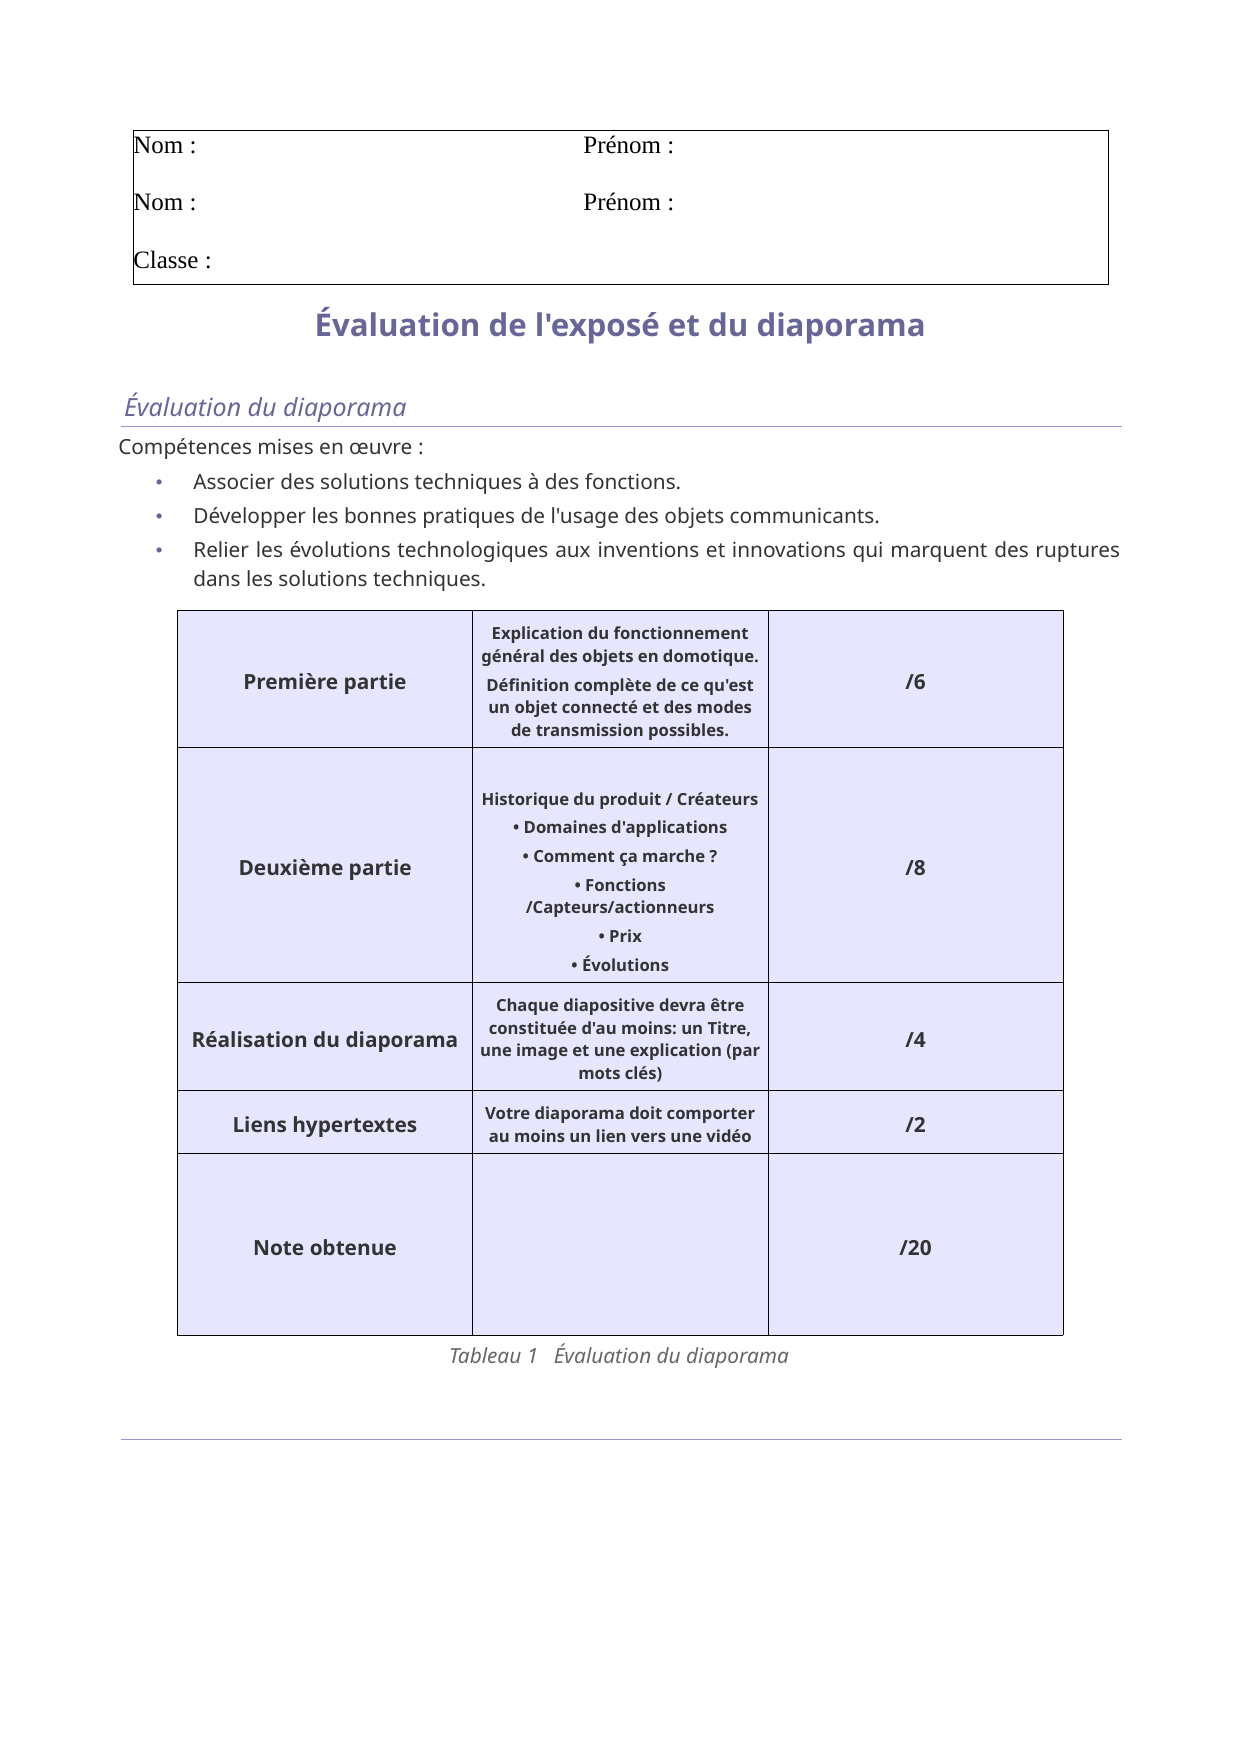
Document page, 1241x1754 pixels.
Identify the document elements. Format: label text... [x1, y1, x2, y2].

text Compétences mises en œuvre : [118, 432, 1122, 461]
table_cell [473, 1154, 768, 1335]
table_cell Réalisation du diaporama [178, 983, 472, 1090]
list Relier les évolutions technologiques aux inventions et innovations qui marquent des ruptures dans les solutions techniques. [156, 536, 1122, 592]
table_cell Note obtenue [178, 1154, 472, 1335]
table_header Explication du fonctionnement général des objets en domotique. Définition complète de ce qu'est un objet connecté et des modes de transmission possibles. [473, 611, 768, 747]
table_cell Chaque diapositive devra être constituée d'au moins: un Titre, une image et une explication (par mots clés) [473, 983, 768, 1090]
table_cell /4 [769, 983, 1063, 1090]
table_header /6 [769, 611, 1063, 747]
table_cell Votre diaporama doit comporter au moins un lien vers une vidéo [473, 1091, 768, 1153]
table_cell /2 [769, 1091, 1063, 1153]
title Évaluation du diaporama [121, 386, 1122, 426]
table_cell Deuxième partie [178, 748, 472, 982]
list Développer les bonnes pratiques de l'usage des objets communicants. [156, 501, 1122, 529]
table_cell Historique du produit / Créateurs • Domaines d'applications • Comment ça marche ? • Fonctions /Capteurs/actionneurs • Prix • Évolutions [473, 748, 768, 982]
list Associer des solutions techniques à des fonctions. [156, 467, 1122, 495]
table_cell Liens hypertextes [178, 1091, 472, 1153]
table_header Première partie [178, 611, 472, 747]
title Tableau 1 Évaluation du diaporama [118, 1341, 1122, 1369]
table_cell /8 [769, 748, 1063, 982]
table_cell /20 [769, 1154, 1063, 1335]
title Évaluation de l'exposé et du diaporama [118, 302, 1122, 345]
